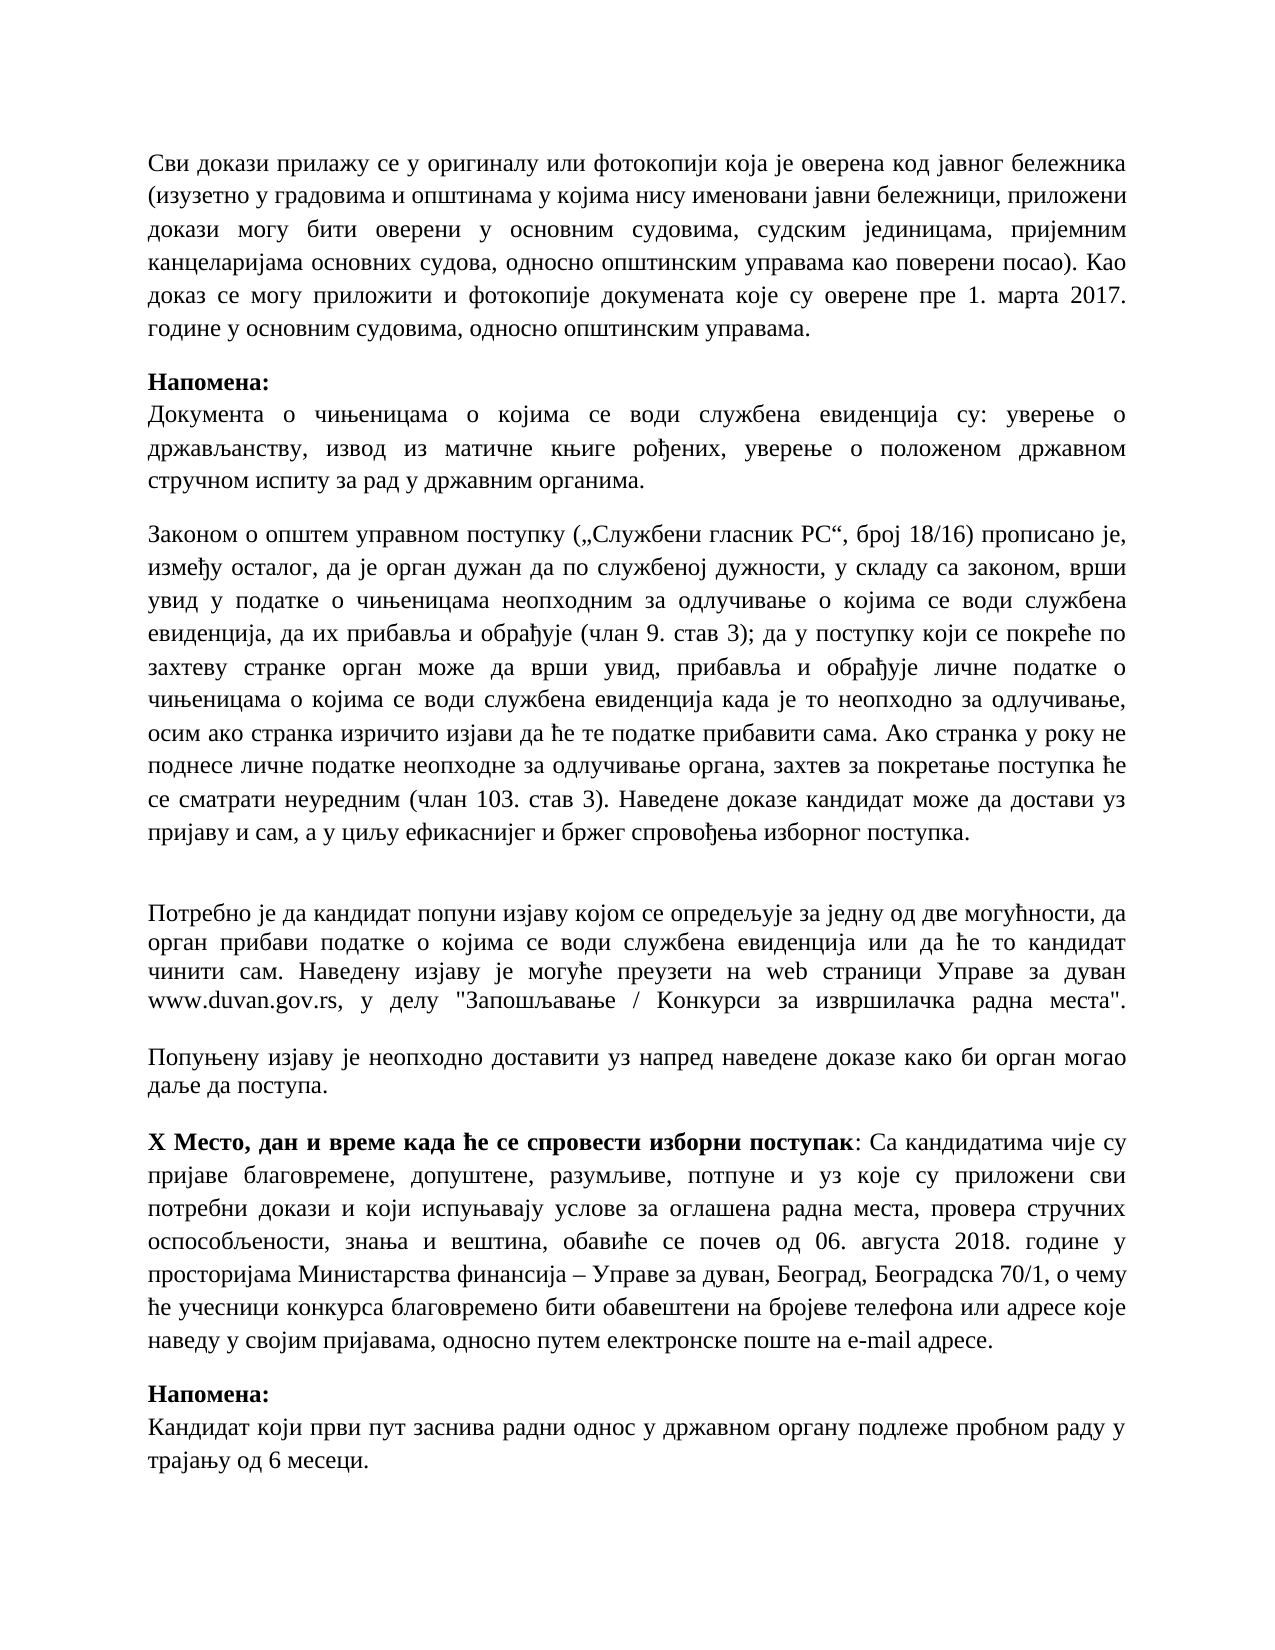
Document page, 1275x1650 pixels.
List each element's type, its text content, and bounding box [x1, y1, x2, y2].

text X Meсто, дан и време када ће се спровести изборни поступак: Са кандидатима чије су пријаве благовремене, допуштене, разумљиве, потпуне и уз које су приложени сви потребни докази и који испуњавају услове за оглашена радна места, провера стручних оспособљености, знања и вештина, обавиће се почев од 06. августа 2018. године у просторијама Министарства финансија – Управе за дуван, Београд, Београдска 70/1, о чему ће учесници конкурса благовремено бити обавештени на бројеве телефона или адресе које наведу у својим пријавама, односно путем електронске поште на e-mail адресе. [148, 1127, 1127, 1354]
text Сви докази прилажу се у оригиналу или фотокопији која је оверена код јавног бележника (изузетно у градовима и општинама у којима нису именовани јавни бележници, приложени докази могу бити оверени у основним судовима, судским јединицама, пријемним канцеларијама основних судова, односно општинским управама као поверени посао). Као доказ се могу приложити и фотокопије докумената које су оверене пре 1. марта 2017. године у основним судовима, односно општинским управама. [148, 148, 1127, 341]
text Напомена: Документа о чињеницама о којима се води службена евиденција су: уверење о држављанству, извод из матичне књиге рођених, уверење о положеном државном стручном испиту за рад у државним органима. [148, 367, 1127, 494]
text Напомена: Кандидат који први пут заснива радни однос у државном органу подлеже пробном раду у трајању од 6 месеци. [148, 1379, 1127, 1474]
text Потребно је да кандидат попуни изјаву којом се опредељује за једну од две могућности, да орган прибави податке о којима се води службена евиденција или да ће то кандидат чинити сам. Наведену изјаву је могуће преузети на web страници Управе за дуван www.duvan.gov.rs, у делу "Запошљавање / Конкурси за извршилачка радна места". [148, 871, 1127, 1042]
text Попуњену изјаву је неопходно доставити уз напред наведене доказе како би орган могао даље да поступа. [148, 1042, 1127, 1099]
text Законом о општем управном поступку („Службени гласник РС“, број 18/16) прописано је, између осталог, да је орган дужан да по службеној дужности, у складу са законом, врши увид у податке о чињеницама неопходним за одлучивање о којима се води службена евиденција, да их прибавља и обрађује (члан 9. став 3); да у поступку који се покреће по захтеву странке орган може да врши увид, прибавља и обрађује личне податке о чињеницама о којима се води службена евиденција када је то неопходно за одлучивање, осим ако странка изричито изјави да ће те податке прибавити сама. Ако странка у року не поднесе личне податке неопходне за одлучивање органа, захтев за покретање поступка ће се сматрати неуредним (члан 103. став 3). Наведене доказе кандидат може да достави уз пријаву и сам, а у циљу ефикаснијег и бржег спровођења изборног поступка. [148, 519, 1127, 845]
